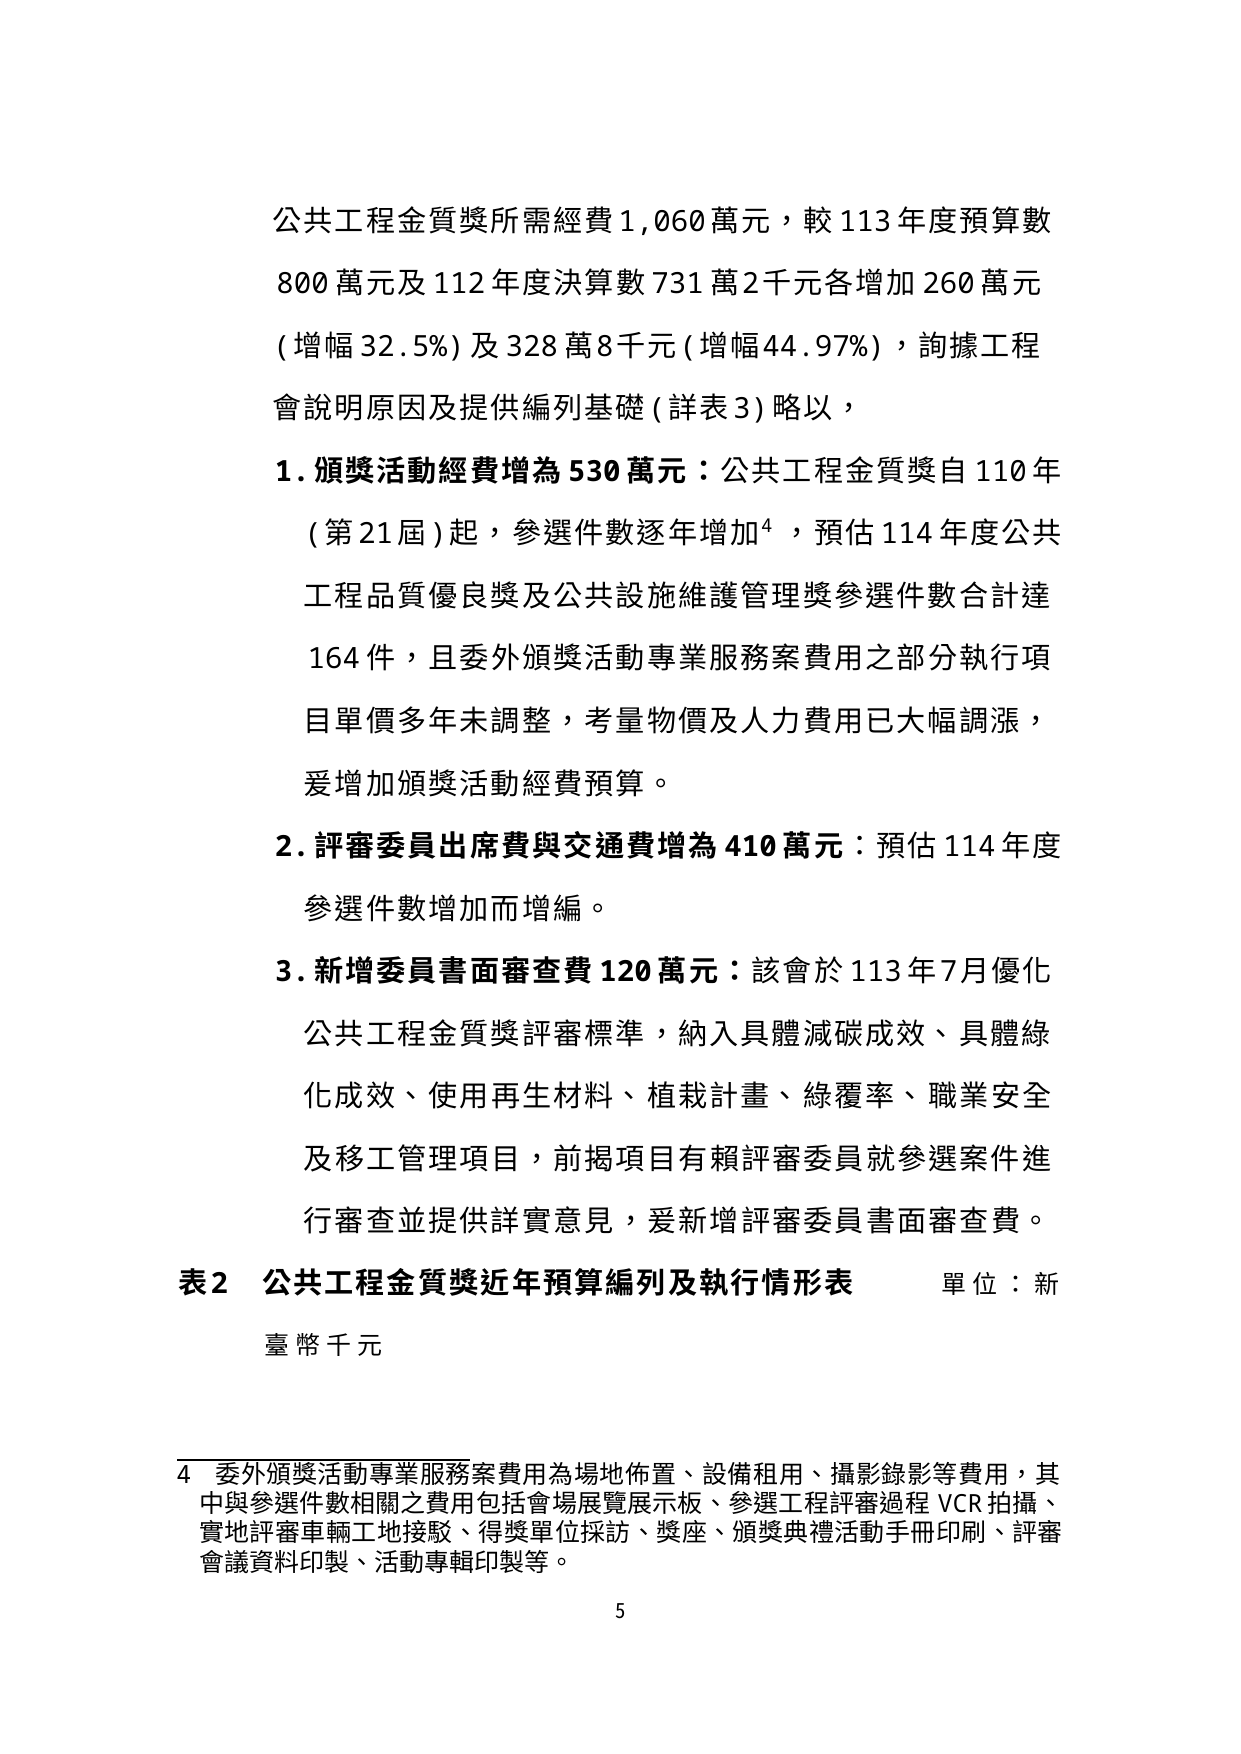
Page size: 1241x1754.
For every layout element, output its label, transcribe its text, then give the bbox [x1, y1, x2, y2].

text 3.新增委員書面審查費120萬元：該會於113年7月優化公共工程金質獎評審標準，納入具體減碳成效、具體綠化成效、使用再生材料、植栽計畫、綠覆率、職業安全及移工管理項目，前揭項目有賴評審委員就參選案件進行審查並提供詳實意見，爰新增評審委員書面審查費。 [266, 927, 1063, 1240]
text 公共工程金質獎所需經費1,060萬元，較113年度預算數800萬元及112年度決算數731萬2千元各增加260萬元(增幅32.5%)及328萬8千元(增幅44.97%)，詢據工程會說明原因及提供編列基礎(詳表3)略以， [266, 177, 1063, 427]
text 1.頒獎活動經費增為530萬元：公共工程金質獎自110年(第21屆)起，參選件數逐年增加，預估114年度公共工程品質優良獎及公共設施維護管理獎參選件數合計達164件，且委外頒獎活動專業服務案費用之部分執行項目單價多年未調整，考量物價及人力費用已大幅調漲，爰增加頒獎活動經費預算。 [266, 427, 1063, 802]
text 表2 公共工程金質獎近年預算編列及執行情形表 單位：新臺幣千元 [176, 1240, 1063, 1365]
text 2.評審委員出席費與交通費增為410萬元：預估114年度參選件數增加而增編。 [266, 802, 1063, 927]
text 委外頒獎活動專業服務案費用為場地佈置、設備租用、攝影錄影等費用，其中與參選件數相關之費用包括會場展覽展示板、參選工程評審過程VCR拍攝、實地評審車輛工地接駁、得獎單位採訪、獎座、頒獎典禮活動手冊印刷、評審會議資料印製、活動專輯印製等。 [176, 1460, 1063, 1577]
